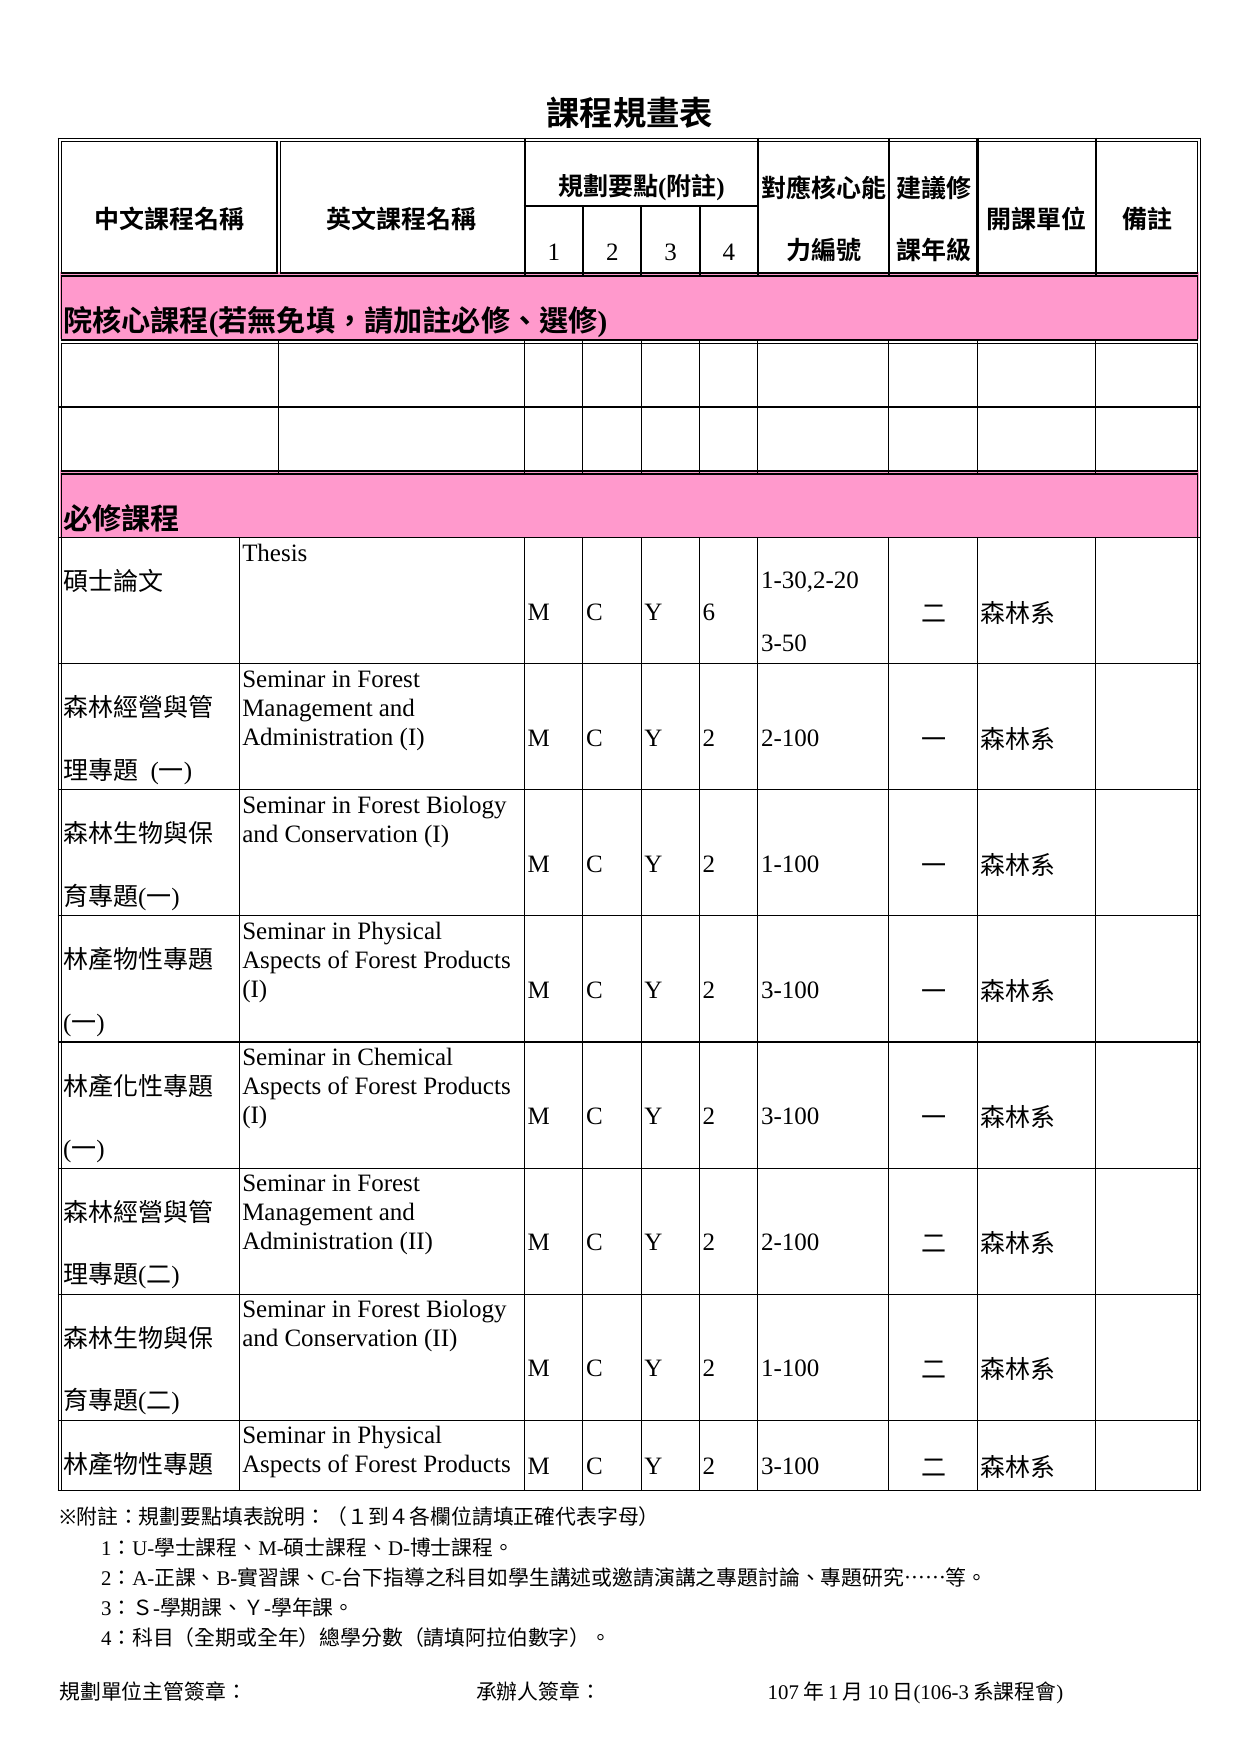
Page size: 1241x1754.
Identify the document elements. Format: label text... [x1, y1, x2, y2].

table_cell [1096, 664, 1197, 789]
table_cell 一 [889, 1043, 977, 1167]
table_cell Y [642, 1295, 699, 1419]
table_cell 中文課程名稱 [62, 142, 276, 272]
table_cell [1096, 344, 1197, 406]
table_cell [889, 344, 977, 406]
table_cell Seminar in Forest Biology and Conservation (II) [240, 1295, 524, 1419]
table_cell M [525, 790, 582, 915]
table_cell 森林生物與保育專題(二) [62, 1295, 239, 1419]
table_header 課程規畫表 [60, 63, 1199, 138]
table_cell Y [642, 1421, 699, 1490]
table_cell Seminar in Physical Aspects of Forest Products [240, 1421, 524, 1490]
table_cell 一 [889, 790, 977, 915]
table_cell [758, 344, 888, 406]
table_cell [583, 344, 641, 406]
table_cell 2-100 [758, 664, 888, 789]
table_cell [642, 408, 699, 470]
table_cell 2 [700, 1421, 757, 1490]
table_cell M [525, 1421, 582, 1490]
table_cell 森林系 [978, 1421, 1095, 1490]
table_cell 必修課程 [62, 475, 1197, 537]
table_cell C [583, 1295, 641, 1419]
table_cell 1-100 [758, 1295, 888, 1419]
table_cell C [583, 1169, 641, 1293]
table_cell 二 [889, 1421, 977, 1490]
table_cell [978, 344, 1095, 406]
table_cell 二 [889, 538, 977, 663]
table_cell Seminar in Physical Aspects of Forest Products (I) [240, 916, 524, 1041]
table_cell 1 [526, 207, 582, 272]
table_cell [1096, 1421, 1197, 1490]
table_cell 規劃要點(附註) [526, 142, 757, 205]
table_cell [1096, 916, 1197, 1041]
table_cell 院核心課程(若無免填，請加註必修、選修) [62, 277, 1197, 339]
table_cell 對應核心能力編號 [759, 142, 888, 272]
table_cell Y [642, 1043, 699, 1167]
table_cell [889, 408, 977, 470]
table_cell 二 [889, 1295, 977, 1419]
table_cell 3-100 [758, 1043, 888, 1167]
table_cell C [583, 1043, 641, 1167]
table_cell [525, 408, 582, 470]
table_cell 6 [700, 538, 757, 663]
table_cell M [525, 1295, 582, 1419]
table_cell 森林生物與保育專題(一) [62, 790, 239, 915]
table_cell 森林系 [978, 1043, 1095, 1167]
table_cell 3-100 [758, 916, 888, 1041]
table_cell M [525, 664, 582, 789]
table_cell C [583, 1421, 641, 1490]
table_cell [642, 344, 699, 406]
table_cell Y [642, 664, 699, 789]
table_cell [1096, 1169, 1197, 1293]
table_cell [1096, 1295, 1197, 1419]
table_cell [1096, 408, 1197, 470]
table_cell 2 [584, 207, 640, 272]
table_cell [1096, 1043, 1197, 1167]
table_cell 開課單位 [979, 142, 1095, 272]
table_cell Y [642, 538, 699, 663]
table_cell [700, 344, 757, 406]
table_cell M [525, 1169, 582, 1293]
table_cell Seminar in Forest Management and Administration (I) [240, 664, 524, 789]
table_cell [62, 344, 278, 406]
table_cell 2-100 [758, 1169, 888, 1293]
table_cell Y [642, 1169, 699, 1293]
table_cell 森林經營與管理專題(二) [62, 1169, 239, 1293]
table_cell 3 [642, 207, 699, 272]
table_cell 一 [889, 664, 977, 789]
table_cell 森林系 [978, 1169, 1095, 1293]
table_cell Y [642, 790, 699, 915]
table_cell M [525, 538, 582, 663]
table_cell 1-100 [758, 790, 888, 915]
table_cell C [583, 538, 641, 663]
table_cell 英文課程名稱 [281, 142, 524, 272]
table_cell C [583, 916, 641, 1041]
table_cell [1096, 790, 1197, 915]
table_cell 2 [700, 1295, 757, 1419]
table_cell 森林系 [978, 664, 1095, 789]
table_cell 4 [701, 207, 757, 272]
table_cell Seminar in Forest Biology and Conservation (I) [240, 790, 524, 915]
table_cell [978, 408, 1095, 470]
table_cell 森林系 [978, 916, 1095, 1041]
table_cell 森林系 [978, 790, 1095, 915]
table_cell 1-30,2-20 3-50 [758, 538, 888, 663]
table_cell M [525, 1043, 582, 1167]
table_cell 備註 [1097, 142, 1197, 272]
table_cell 3-100 [758, 1421, 888, 1490]
table_cell 碩士論文 [62, 538, 239, 663]
table_cell 2 [700, 790, 757, 915]
table_cell 建議修課年級 [890, 142, 976, 272]
table_cell 2 [700, 664, 757, 789]
table_cell 二 [889, 1169, 977, 1293]
table_cell 一 [889, 916, 977, 1041]
table_cell 林產化性專題(一) [62, 1043, 239, 1167]
table_cell Thesis [240, 538, 524, 663]
table_cell C [583, 664, 641, 789]
table_cell [758, 408, 888, 470]
table_cell Y [642, 916, 699, 1041]
table_cell 2 [700, 916, 757, 1041]
table_cell 森林經營與管理專題 (一) [62, 664, 239, 789]
table_cell [583, 408, 641, 470]
table_cell 2 [700, 1169, 757, 1293]
table_cell 森林系 [978, 538, 1095, 663]
table_cell 森林系 [978, 1295, 1095, 1419]
table_cell 林產物性專題 [62, 1421, 239, 1490]
table_cell [525, 344, 582, 406]
table_cell [279, 344, 524, 406]
table_cell Seminar in Chemical Aspects of Forest Products (I) [240, 1043, 524, 1167]
table_cell [62, 408, 278, 470]
table_cell [1096, 538, 1197, 663]
table_cell M [525, 916, 582, 1041]
table_cell [700, 408, 757, 470]
table_cell 2 [700, 1043, 757, 1167]
table_cell 林產物性專題(一) [62, 916, 239, 1041]
table_cell [279, 408, 524, 470]
table_cell C [583, 790, 641, 915]
table_cell Seminar in Forest Management and Administration (II) [240, 1169, 524, 1293]
